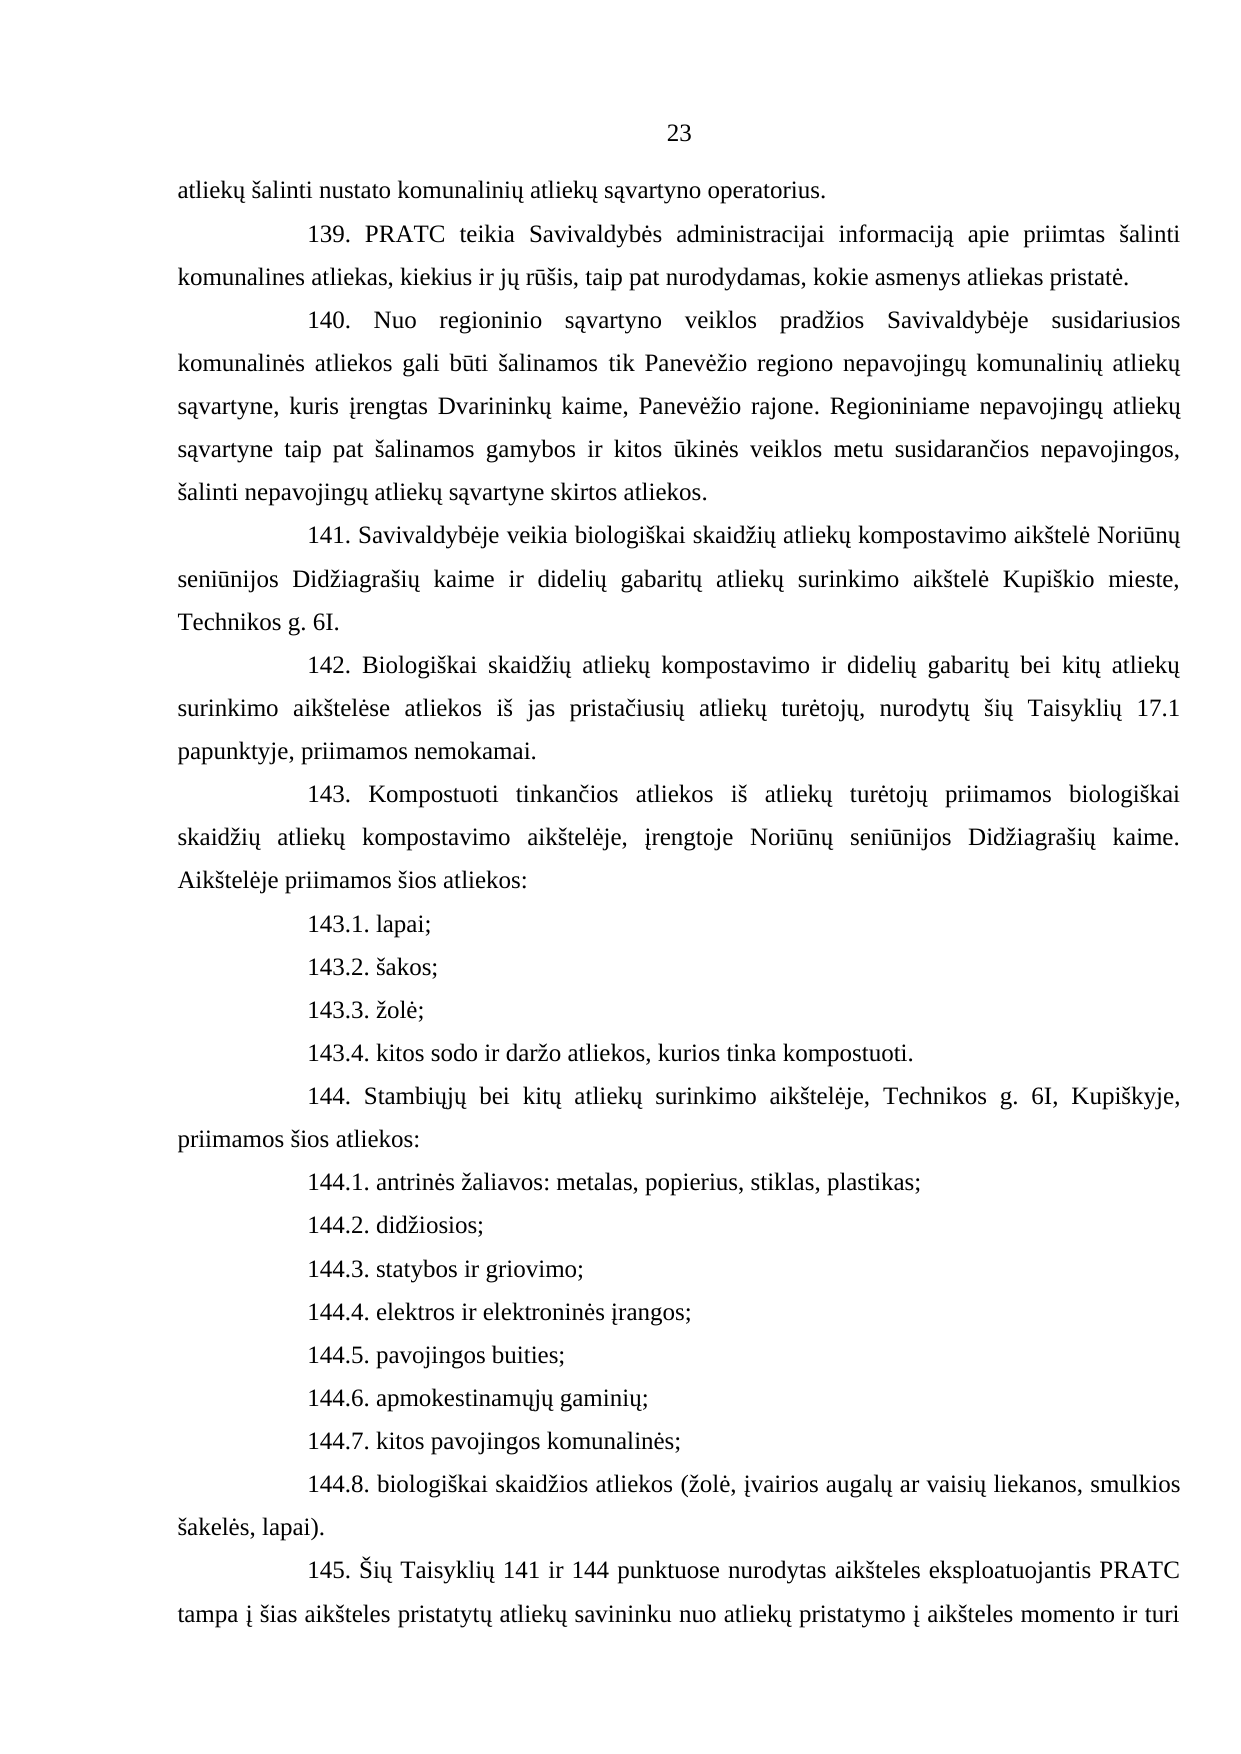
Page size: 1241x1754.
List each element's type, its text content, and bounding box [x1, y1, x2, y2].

text 141. Savivaldybėje veikia biologiškai skaidžių atliekų kompostavimo aikštelė Noriūnų seniūnijos Didžiagrašių kaime ir didelių gabaritų atliekų surinkimo aikštelė Kupiškio mieste, Technikos g. 6I. [177, 521, 1181, 636]
text 144.6. apmokestinamųjų gaminių; [177, 1383, 1181, 1412]
text 143.4. kitos sodo ir daržo atliekos, kurios tinka kompostuoti. [177, 1038, 1181, 1067]
text 143.2. šakos; [177, 952, 1181, 981]
text 143.1. lapai; [177, 909, 1181, 937]
text 144.1. antrinės žaliavos: metalas, popierius, stiklas, plastikas; [177, 1167, 1181, 1196]
text 144.7. kitos pavojingos komunalinės; [177, 1426, 1181, 1455]
text 144.8. biologiškai skaidžios atliekos (žolė, įvairios augalų ar vaisių liekanos, smulkios šakelės, lapai). [177, 1469, 1181, 1541]
text 144.3. statybos ir griovimo; [177, 1254, 1181, 1282]
text 144. Stambiųjų bei kitų atliekų surinkimo aikštelėje, Technikos g. 6I, Kupiškyje, priimamos šios atliekos: [177, 1081, 1181, 1153]
text 143.3. žolė; [177, 995, 1181, 1024]
text 139. PRATC teikia Savivaldybės administracijai informaciją apie priimtas šalinti komunalines atliekas, kiekius ir jų rūšis, taip pat nurodydamas, kokie asmenys atliekas pristatė. [177, 219, 1181, 291]
text 142. Biologiškai skaidžių atliekų kompostavimo ir didelių gabaritų bei kitų atliekų surinkimo aikštelėse atliekos iš jas pristačiusių atliekų turėtojų, nurodytų šių Taisyklių 17.1 papunktyje, priimamos nemokamai. [177, 650, 1181, 765]
text 145. Šių Taisyklių 141 ir 144 punktuose nurodytas aikšteles eksploatuojantis PRATC tampa į šias aikšteles pristatytų atliekų savininku nuo atliekų pristatymo į aikšteles momento ir turi [177, 1556, 1181, 1627]
text 140. Nuo regioninio sąvartyno veiklos pradžios Savivaldybėje susidariusios komunalinės atliekos gali būti šalinamos tik Panevėžio regiono nepavojingų komunalinių atliekų sąvartyne, kuris įrengtas Dvarininkų kaime, Panevėžio rajone. Regioniniame nepavojingų atliekų sąvartyne taip pat šalinamos gamybos ir kitos ūkinės veiklos metu susidarančios nepavojingos, šalinti nepavojingų atliekų sąvartyne skirtos atliekos. [177, 305, 1181, 506]
text 144.2. didžiosios; [177, 1211, 1181, 1239]
text 144.5. pavojingos buities; [177, 1340, 1181, 1369]
text 143. Kompostuoti tinkančios atliekos iš atliekų turėtojų priimamos biologiškai skaidžių atliekų kompostavimo aikštelėje, įrengtoje Noriūnų seniūnijos Didžiagrašių kaime. Aikštelėje priimamos šios atliekos: [177, 779, 1181, 894]
text 144.4. elektros ir elektroninės įrangos; [177, 1297, 1181, 1326]
text atliekų šalinti nustato komunalinių atliekų sąvartyno operatorius. [177, 176, 1181, 204]
